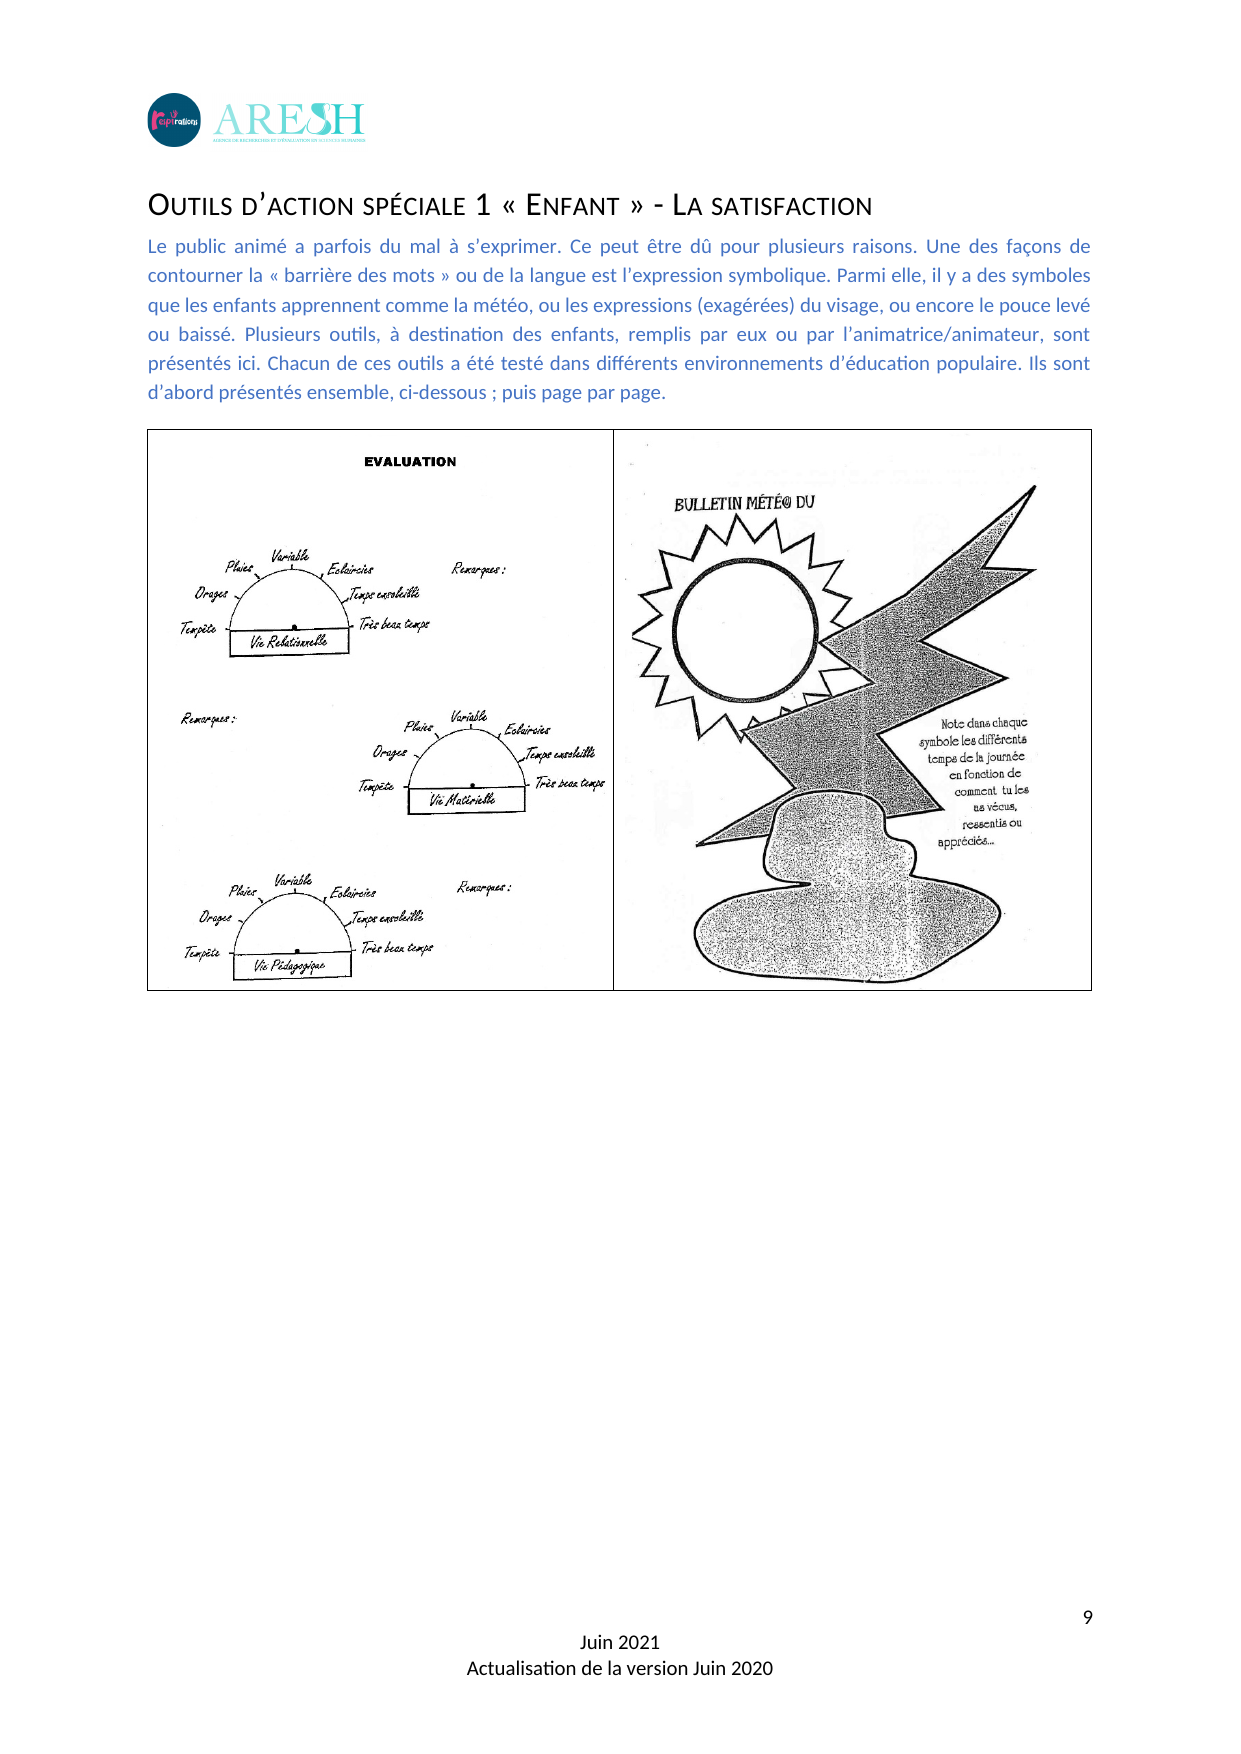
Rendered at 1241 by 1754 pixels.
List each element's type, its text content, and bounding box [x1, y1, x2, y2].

table_header [614, 430, 625, 990]
subtitle Outils d’action spéciale 1 « Enfant » - La satisfaction [148, 182, 1093, 223]
table_header [148, 430, 613, 990]
text Le public animé a parfois du mal à s’exprimer. Ce peut être dû pour plusieurs raisons. Une des façons de contourner la « barrière des mots » ou de la langue est l’expression symbolique. Parmi elle, il y a des symboles que les enfants apprennent comme la météo, ou les expressions (exagérées) du visage, ou encore le pouce levé ou baissé. Plusieurs outils, à destination des enfants, remplis par eux ou par l’animatrice/animateur, sont présentés ici. Chacun de ces outils a été testé dans différents environnements d’éducation populaire. Ils sont d’abord présentés ensemble, ci-dessous ; puis page par page. [148, 233, 1093, 405]
table_header [1040, 430, 1091, 990]
